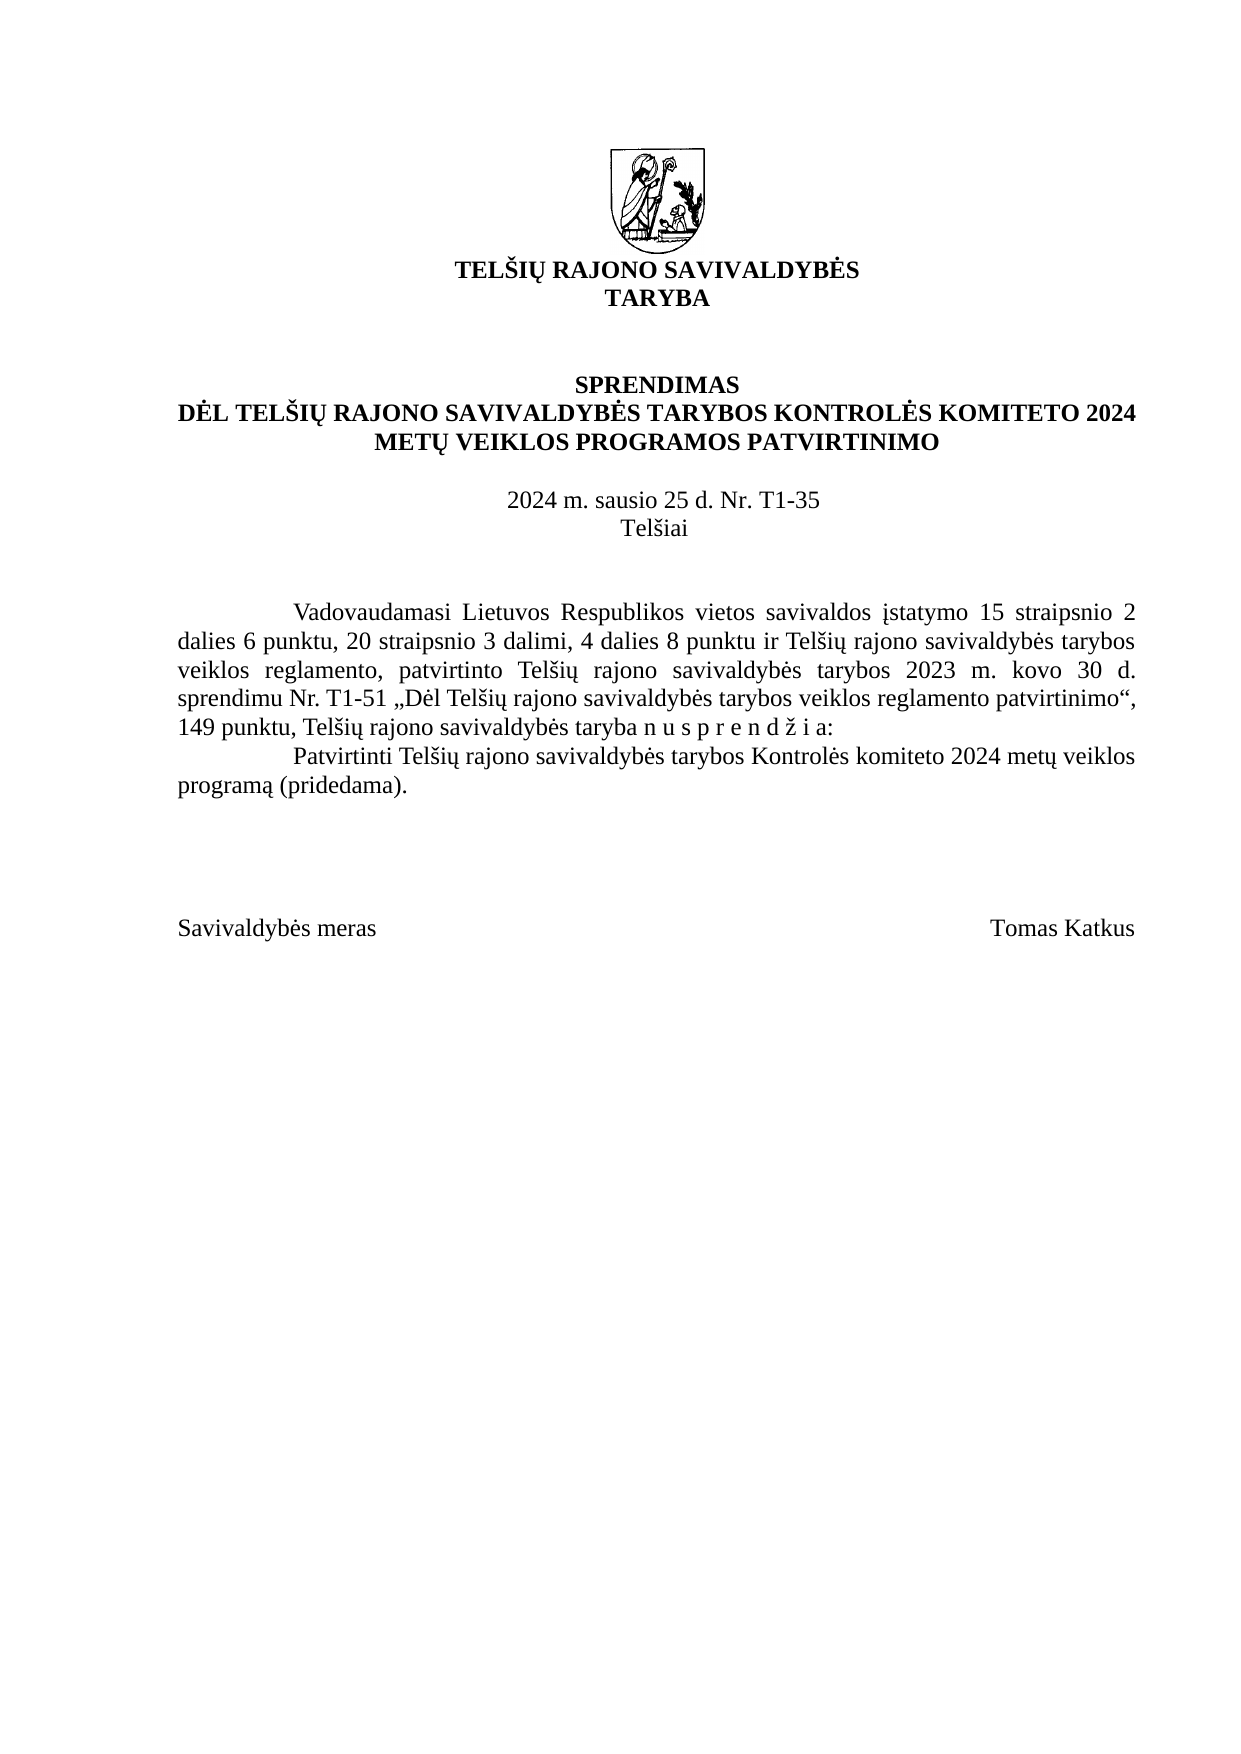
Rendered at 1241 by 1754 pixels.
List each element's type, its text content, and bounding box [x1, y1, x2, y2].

text TELŠIŲ RAJONO SAVIVALDYBĖS [177, 255, 1137, 283]
text Vadovaudamasi Lietuvos Respublikos vietos savivaldos įstatymo 15 straipsnio 2 dalies 6 punktu, 20 straipsnio 3 dalimi, 4 dalies 8 punktu ir Telšių rajono savivaldybės tarybos veiklos reglamento, patvirtinto Telšių rajono savivaldybės tarybos 2023 m. kovo 30 d. sprendimu Nr. T1-51 „Dėl Telšių rajono savivaldybės tarybos veiklos reglamento patvirtinimo“, 149 punktu, Telšių rajono savivaldybės taryba n u s p r e n d ž i a: [177, 597, 1137, 741]
text DĖL TELŠIŲ RAJONO SAVIVALDYBĖS TARYBOS KONTROLĖS KOMITETO 2024 METŲ VEIKLOS PROGRAMOS PATVIRTINIMO [177, 398, 1137, 456]
text 2024 m. sausio 25 d. Nr. T1-35 [177, 485, 1137, 513]
text SPRENDIMAS [177, 370, 1137, 398]
text TARYBA [177, 283, 1137, 312]
text Patvirtinti Telšių rajono savivaldybės tarybos Kontrolės komiteto 2024 metų veiklos programą (pridedama). [177, 741, 1137, 798]
text Telšiai [177, 513, 1137, 542]
text Savivaldybės meras Tomas Katkus [177, 913, 1137, 942]
